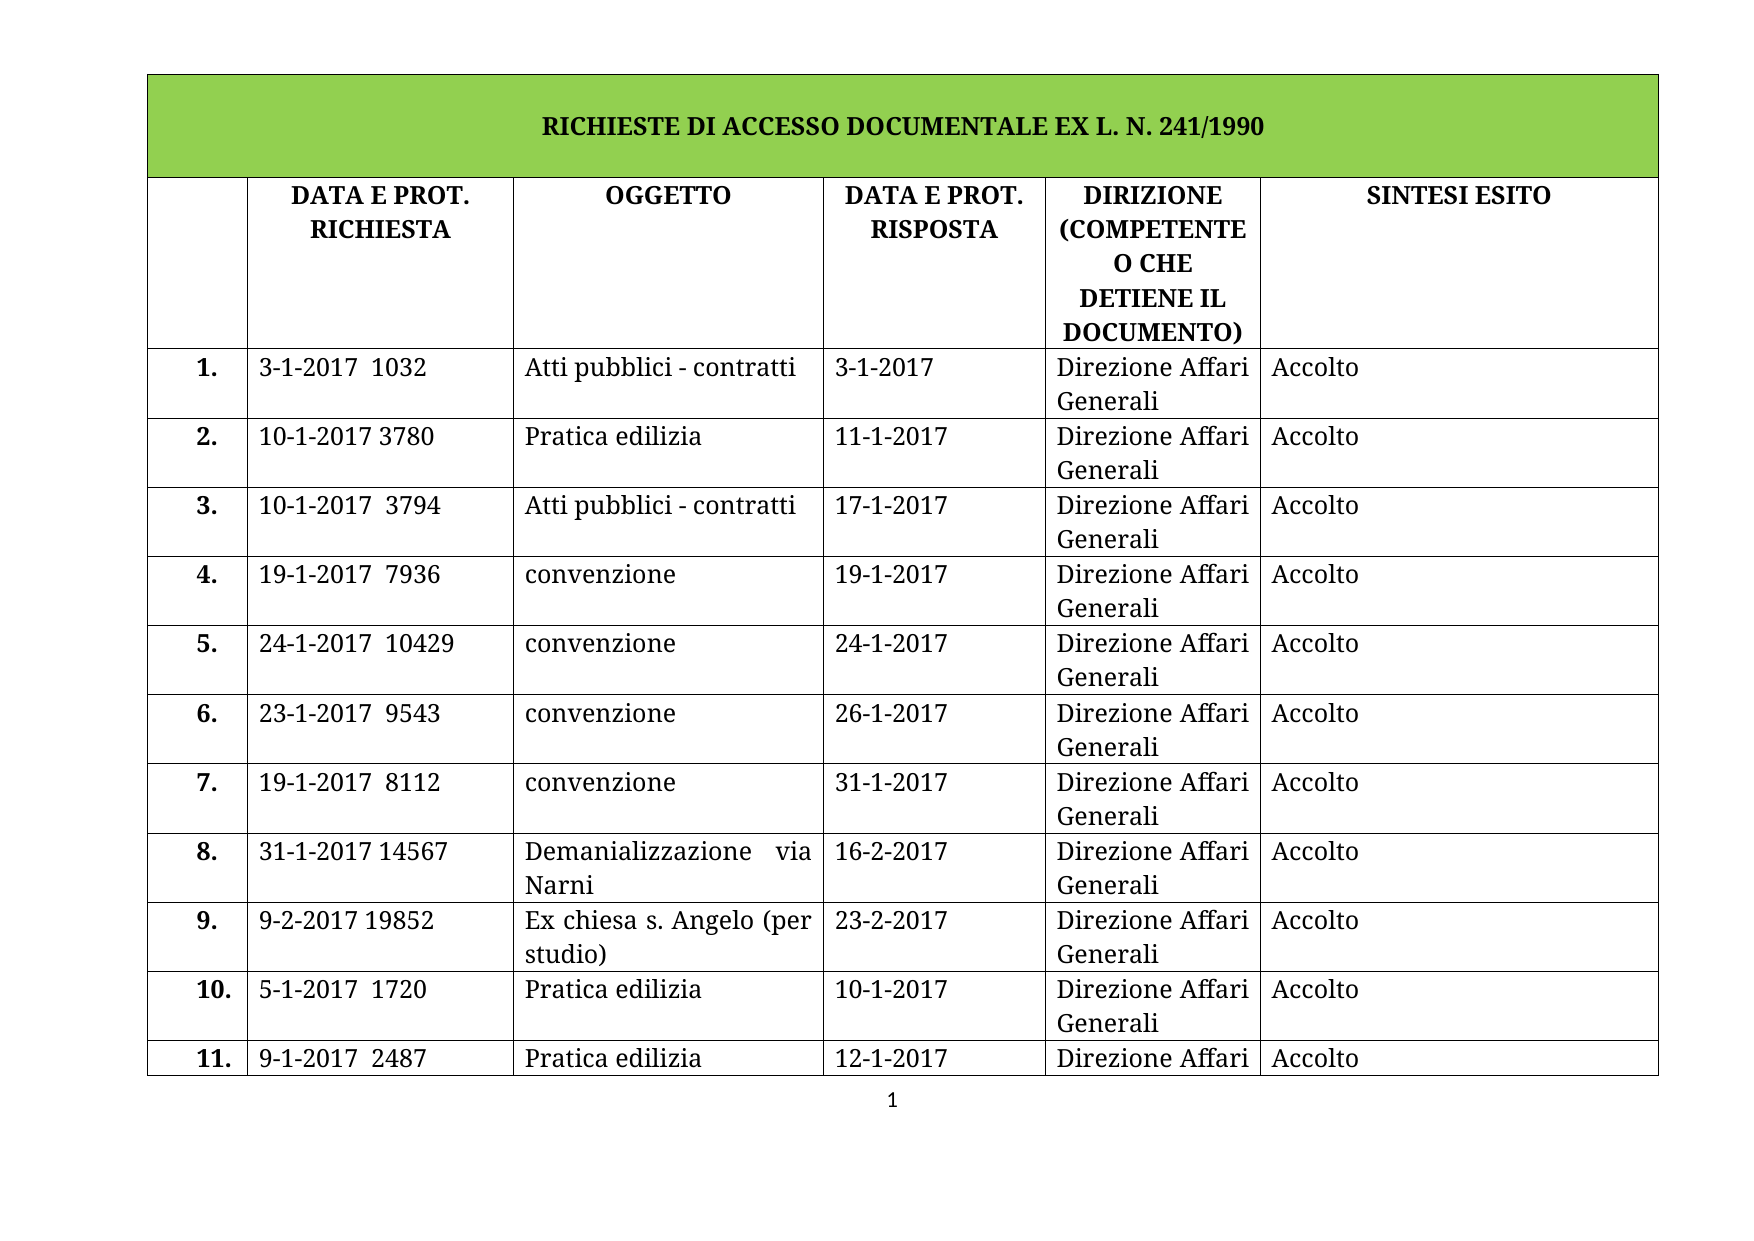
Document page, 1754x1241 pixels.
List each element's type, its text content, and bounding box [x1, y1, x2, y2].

table_cell DATA E PROT. RICHIESTA [248, 178, 513, 348]
table_cell Direzione Affari Generali [1046, 695, 1260, 763]
table_cell Direzione Affari Generali [1046, 557, 1260, 625]
table_cell Direzione Affari Generali [1046, 419, 1260, 487]
table_cell convenzione [514, 695, 823, 763]
table_cell 19-1-2017 [824, 557, 1045, 625]
table_cell Accolto [1261, 557, 1658, 625]
table_cell Accolto [1261, 903, 1658, 971]
table_cell 26-1-2017 [824, 695, 1045, 763]
table_cell 10-1-2017 [824, 972, 1045, 1040]
table_cell [148, 1041, 247, 1075]
table_cell Pratica edilizia [514, 972, 823, 1040]
table_cell Demanializzazione via Narni [514, 834, 823, 902]
table_cell Accolto [1261, 419, 1658, 487]
table_cell convenzione [514, 764, 823, 832]
table_cell [148, 626, 247, 694]
table_cell convenzione [514, 626, 823, 694]
table_cell 23-2-2017 [824, 903, 1045, 971]
table_cell OGGETTO [514, 178, 823, 348]
table_cell 10-1-2017 3794 [248, 488, 513, 556]
table_cell 23-1-2017 9543 [248, 695, 513, 763]
table_cell 24-1-2017 10429 [248, 626, 513, 694]
table_cell 3-1-2017 [824, 349, 1045, 417]
table_cell 9-1-2017 2487 [248, 1041, 513, 1075]
table_cell 31-1-2017 14567 [248, 834, 513, 902]
table_cell [148, 972, 247, 1040]
table_cell Accolto [1261, 972, 1658, 1040]
table_cell Direzione Affari Generali [1046, 626, 1260, 694]
table_cell Direzione Affari [1046, 1041, 1260, 1075]
table_header RICHIESTE DI ACCESSO DOCUMENTALE EX L. N. 241/1990 [148, 75, 1658, 177]
table_cell Accolto [1261, 626, 1658, 694]
table_cell Direzione Affari Generali [1046, 488, 1260, 556]
table_cell Direzione Affari Generali [1046, 349, 1260, 417]
table_cell 17-1-2017 [824, 488, 1045, 556]
table_cell [148, 557, 247, 625]
table_cell [148, 419, 247, 487]
table_cell [148, 349, 247, 417]
table_cell 10-1-2017 3780 [248, 419, 513, 487]
table_cell 19-1-2017 7936 [248, 557, 513, 625]
table_cell Pratica edilizia [514, 1041, 823, 1075]
table_cell [148, 764, 247, 832]
table_cell 24-1-2017 [824, 626, 1045, 694]
table_cell Accolto [1261, 488, 1658, 556]
table_cell Direzione Affari Generali [1046, 972, 1260, 1040]
table_cell [148, 695, 247, 763]
table_cell DIRIZIONE (COMPETENTE O CHE DETIENE IL DOCUMENTO) [1046, 178, 1260, 348]
table_cell Accolto [1261, 1041, 1658, 1075]
table_cell convenzione [514, 557, 823, 625]
table_cell 5-1-2017 1720 [248, 972, 513, 1040]
table_cell Accolto [1261, 834, 1658, 902]
table_cell [148, 178, 247, 348]
table_cell Ex chiesa s. Angelo (per studio) [514, 903, 823, 971]
table_cell 19-1-2017 8112 [248, 764, 513, 832]
table_cell SINTESI ESITO [1261, 178, 1658, 348]
table_cell 12-1-2017 [824, 1041, 1045, 1075]
table_cell Accolto [1261, 764, 1658, 832]
table_cell Accolto [1261, 695, 1658, 763]
table_cell Atti pubblici - contratti [514, 349, 823, 417]
table_cell Pratica edilizia [514, 419, 823, 487]
table_cell Direzione Affari Generali [1046, 764, 1260, 832]
table_cell 16-2-2017 [824, 834, 1045, 902]
table_cell Direzione Affari Generali [1046, 903, 1260, 971]
table_cell Accolto [1261, 349, 1658, 417]
table_cell DATA E PROT. RISPOSTA [824, 178, 1045, 348]
table_cell 11-1-2017 [824, 419, 1045, 487]
table_cell [148, 903, 247, 971]
table_cell 31-1-2017 [824, 764, 1045, 832]
table_cell 3-1-2017 1032 [248, 349, 513, 417]
table_cell Atti pubblici - contratti [514, 488, 823, 556]
table_cell 9-2-2017 19852 [248, 903, 513, 971]
table_cell [148, 488, 247, 556]
table_cell [148, 834, 247, 902]
table_cell Direzione Affari Generali [1046, 834, 1260, 902]
